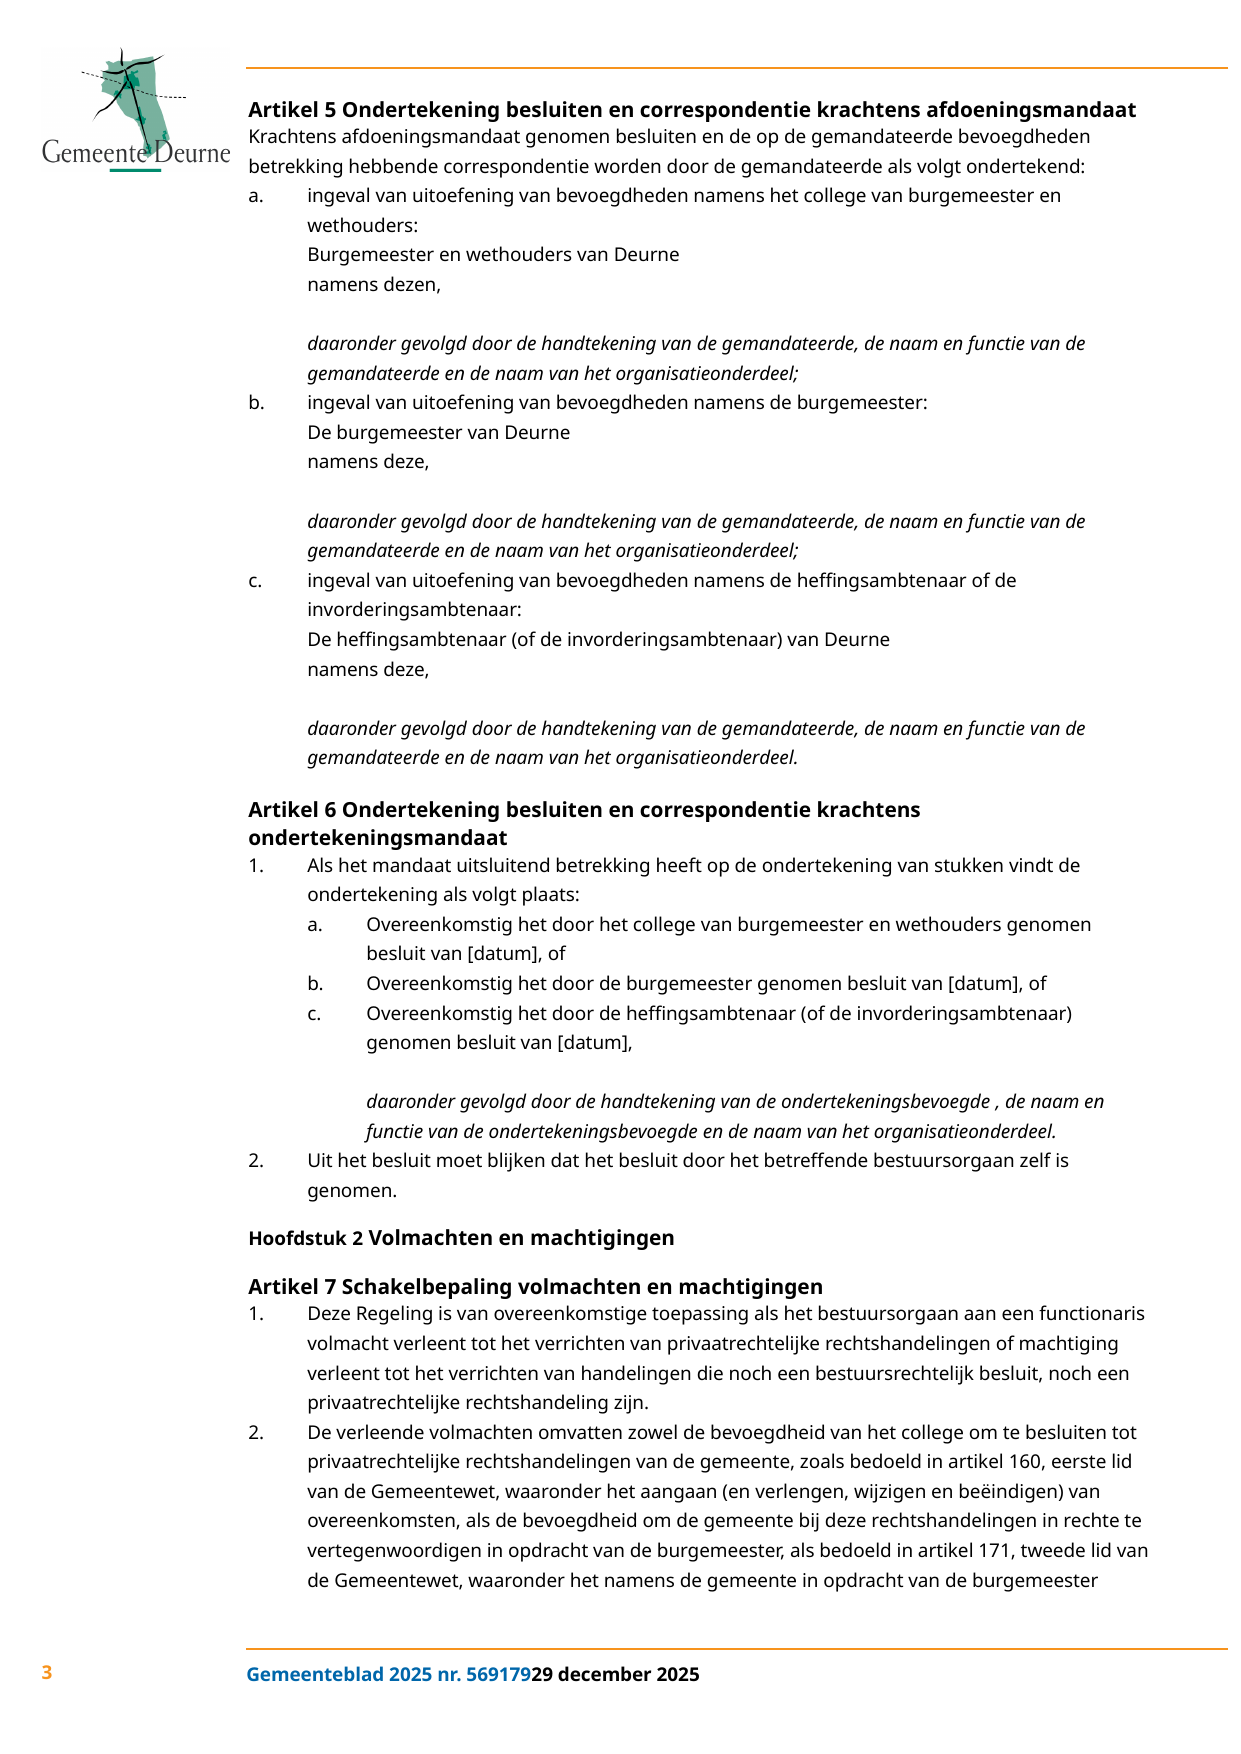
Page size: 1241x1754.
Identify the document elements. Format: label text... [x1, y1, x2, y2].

text Hoofdstuk 2 Volmachten en machtigingen [248, 1223, 1152, 1251]
list daaronder gevolgd door de handtekening van de gemandateerde, de naam en functie van de gemandateerde en de naam van het organisatieonderdeel; [248, 330, 1152, 386]
list De burgemeester van Deurne [248, 419, 1152, 445]
list namens deze, [248, 449, 1152, 474]
list ingeval van uitoefening van bevoegdheden namens de burgemeester: [248, 389, 1152, 415]
list Burgemeester en wethouders van Deurne [248, 242, 1152, 267]
list Overeenkomstig het door de heffingsambtenaar (of de invorderingsambtenaar) genomen besluit van [datum], [307, 1000, 1152, 1055]
list Als het mandaat uitsluitend betrekking heeft op de ondertekening van stukken vindt de ondertekening als volgt plaats: [248, 852, 1152, 907]
text Krachtens afdoeningsmandaat genomen besluiten en de op de gemandateerde bevoegdheden betrekking hebbende correspondentie worden door de gemandateerde als volgt ondertekend: [248, 123, 1152, 178]
list De heffingsambtenaar (of de invorderingsambtenaar) van Deurne [248, 626, 1152, 652]
list ingeval van uitoefening van bevoegdheden namens de heffingsambtenaar of de invorderingsambtenaar: [248, 567, 1152, 622]
text Artikel 5 Ondertekening besluiten en correspondentie krachtens afdoeningsmandaat [248, 95, 1152, 123]
list daaronder gevolgd door de handtekening van de gemandateerde, de naam en functie van de gemandateerde en de naam van het organisatieonderdeel; [248, 508, 1152, 563]
list namens dezen, [248, 271, 1152, 297]
text Artikel 6 Ondertekening besluiten en correspondentie krachtens ondertekeningsmandaat [248, 795, 1152, 852]
list Overeenkomstig het door de burgemeester genomen besluit van [datum], of [307, 970, 1152, 996]
list Overeenkomstig het door het college van burgemeester en wethouders genomen besluit van [datum], of [307, 911, 1152, 966]
list Uit het besluit moet blijken dat het besluit door het betreffende bestuursorgaan zelf is genomen. [248, 1148, 1152, 1203]
list Deze Regeling is van overeenkomstige toepassing als het bestuursorgaan aan een functionaris volmacht verleent tot het verrichten van privaatrechtelijke rechtshandelingen of machtiging verleent tot het verrichten van handelingen die noch een bestuursrechtelijk besluit, noch een privaatrechtelijke rechtshandeling zijn. [248, 1301, 1152, 1415]
text Artikel 7 Schakelbepaling volmachten en machtigingen [248, 1272, 1152, 1301]
list daaronder gevolgd door de handtekening van de gemandateerde, de naam en functie van de gemandateerde en de naam van het organisatieonderdeel. [248, 715, 1152, 770]
list De verleende volmachten omvatten zowel de bevoegdheid van het college om te besluiten tot privaatrechtelijke rechtshandelingen van de gemeente, zoals bedoeld in artikel 160, eerste lid van de Gemeentewet, waaronder het aangaan (en verlengen, wijzigen en beëindigen) van overeenkomsten, als de bevoegdheid om de gemeente bij deze rechtshandelingen in rechte te vertegenwoordigen in opdracht van de burgemeester, als bedoeld in artikel 171, tweede lid van de Gemeentewet, waaronder het namens de gemeente in opdracht van de burgemeester [248, 1419, 1152, 1592]
list daaronder gevolgd door de handtekening van de ondertekeningsbevoegde , de naam en functie van de ondertekeningsbevoegde en de naam van het organisatieonderdeel. [307, 1088, 1152, 1144]
list namens deze, [248, 656, 1152, 681]
picture [41, 47, 231, 172]
list ingeval van uitoefening van bevoegdheden namens het college van burgemeester en wethouders: [248, 182, 1152, 238]
